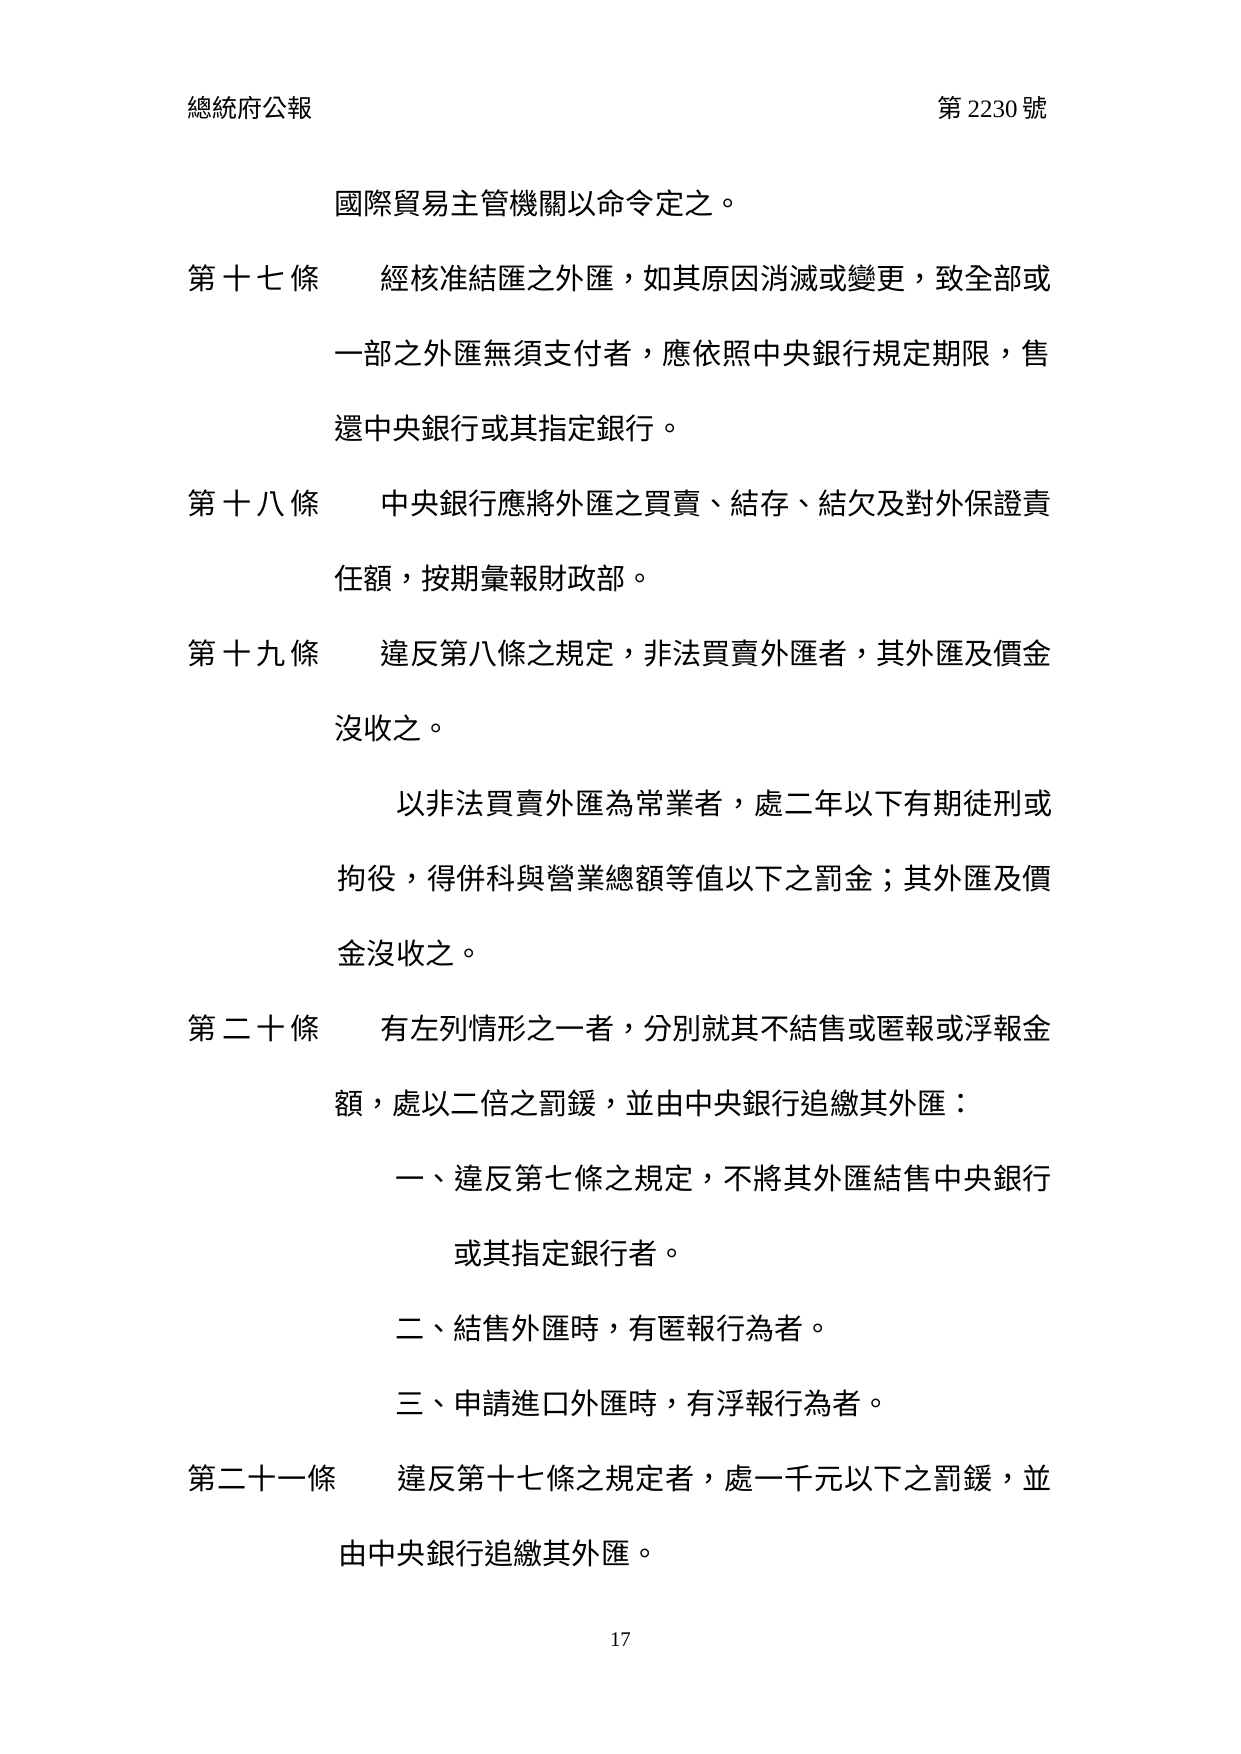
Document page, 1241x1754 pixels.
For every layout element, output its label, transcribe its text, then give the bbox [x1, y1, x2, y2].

text 第十九條 違反第八條之規定，非法買賣外匯者，其外匯及價金沒收之。 [187, 614, 1053, 764]
text 第二十一條 違反第十七條之規定者，處一千元以下之罰鍰，並由中央銀行追繳其外匯。 [187, 1439, 1053, 1589]
text 國際貿易主管機關以命令定之。 [187, 164, 1053, 239]
text 第二十條 有左列情形之一者，分別就其不結售或匿報或浮報金額，處以二倍之罰鍰，並由中央銀行追繳其外匯： [187, 989, 1053, 1139]
text 以非法買賣外匯為常業者，處二年以下有期徒刑或拘役，得併科與營業總額等值以下之罰金；其外匯及價金沒收之。 [337, 764, 1053, 989]
text 第十七條 經核准結匯之外匯，如其原因消滅或變更，致全部或一部之外匯無須支付者，應依照中央銀行規定期限，售還中央銀行或其指定銀行。 [187, 239, 1053, 464]
text 三、申請進口外匯時，有浮報行為者。 [395, 1364, 1053, 1439]
text 二、結售外匯時，有匿報行為者。 [395, 1289, 1053, 1364]
text 第十八條 中央銀行應將外匯之買賣、結存、結欠及對外保證責任額，按期彙報財政部。 [187, 464, 1053, 614]
text 一、違反第七條之規定，不將其外匯結售中央銀行或其指定銀行者。 [395, 1139, 1053, 1289]
